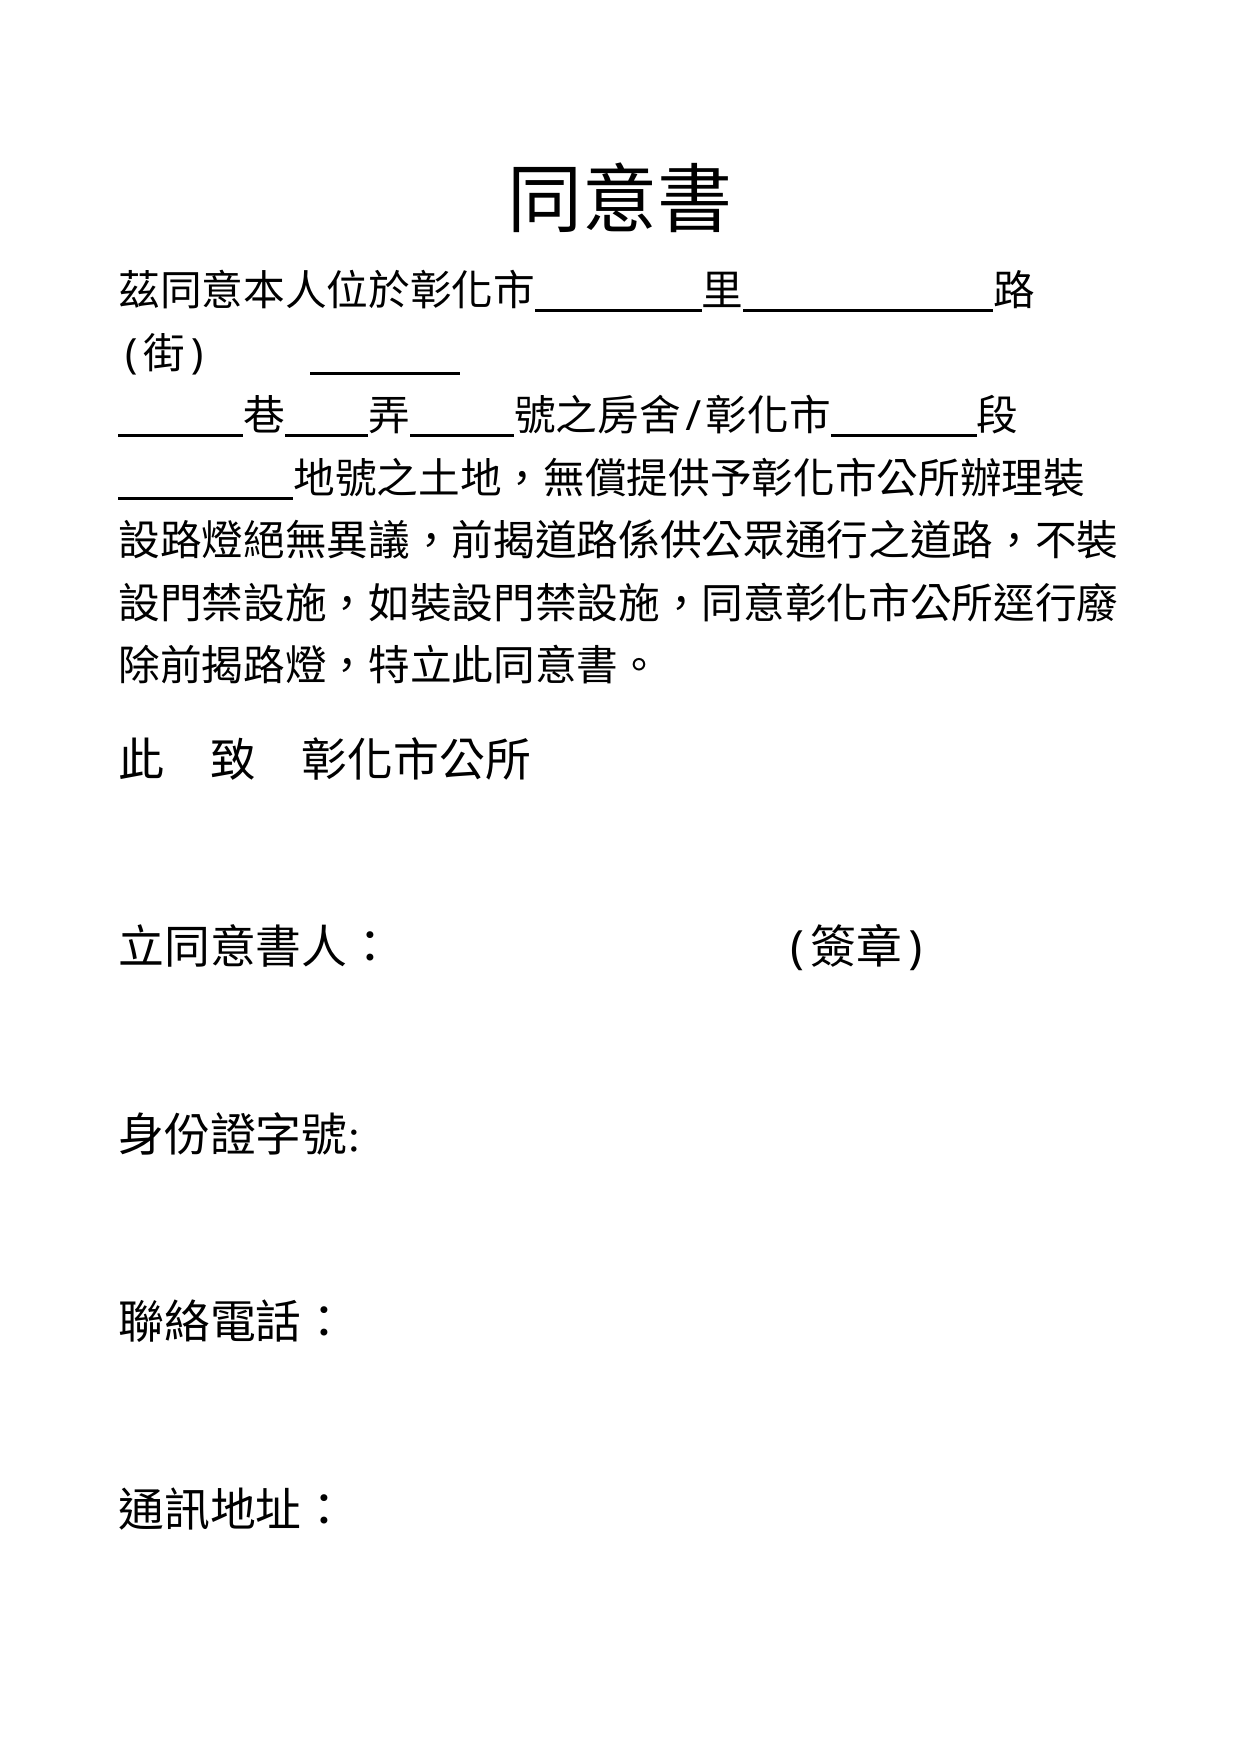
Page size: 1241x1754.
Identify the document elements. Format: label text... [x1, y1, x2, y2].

text 地號之土地，無償提供予彰化市公所辦理裝設路燈絕無異議，前揭道路係供公眾通行之道路，不裝設門禁設施，如裝設門禁設施，同意彰化市公所逕行廢除前揭路燈，特立此同意書。 [118, 433, 1122, 683]
text 同意書 [118, 121, 1122, 246]
text 巷 弄 號之房舍/彰化市 段 [118, 371, 1122, 433]
text 立同意書人： (簽章) [118, 871, 1122, 996]
text 通訊地址： [118, 1433, 1122, 1558]
text 此 致 彰化市公所 [118, 683, 1122, 808]
text 聯絡電話： [118, 1246, 1122, 1371]
text 身份證字號: [118, 1058, 1122, 1183]
text 茲同意本人位於彰化市 里 路(街) [118, 246, 1122, 371]
